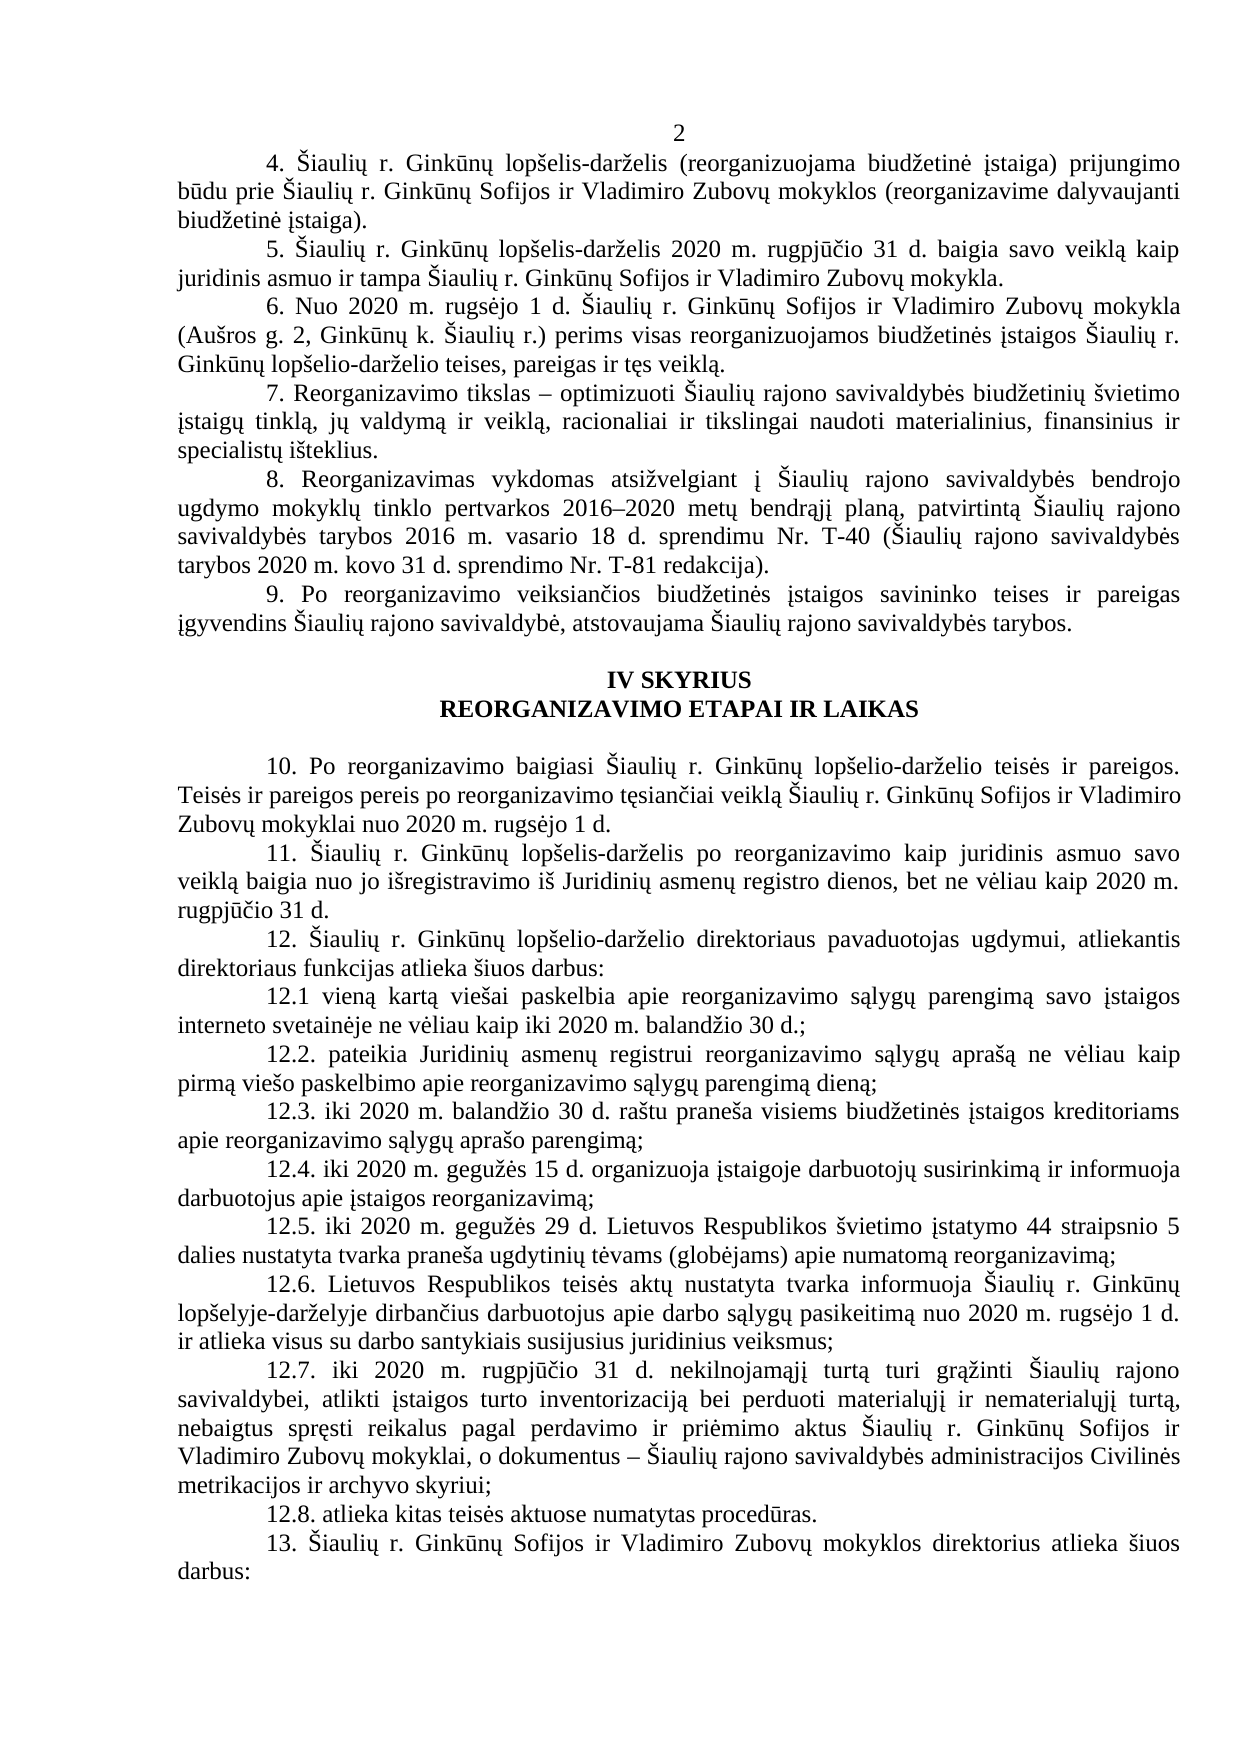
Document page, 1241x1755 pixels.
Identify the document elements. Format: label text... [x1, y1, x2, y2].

text 8. Reorganizavimas vykdomas atsižvelgiant į Šiaulių rajono savivaldybės bendrojo ugdymo mokyklų tinklo pertvarkos 2016–2020 metų bendrąjį planą, patvirtintą Šiaulių rajono savivaldybės tarybos 2016 m. vasario 18 d. sprendimu Nr. T-40 (Šiaulių rajono savivaldybės tarybos 2020 m. kovo 31 d. sprendimo Nr. T-81 redakcija). [177, 464, 1181, 579]
text IV SKYRIUS [177, 665, 1181, 694]
text REORGANIZAVIMO ETAPAI IR LAIKAS [177, 694, 1181, 723]
text 12.2. pateikia Juridinių asmenų registrui reorganizavimo sąlygų aprašą ne vėliau kaip pirmą viešo paskelbimo apie reorganizavimo sąlygų parengimą dieną; [177, 1039, 1181, 1096]
text 12. Šiaulių r. Ginkūnų lopšelio-darželio direktoriaus pavaduotojas ugdymui, atliekantis direktoriaus funkcijas atlieka šiuos darbus: [177, 924, 1181, 981]
text 4. Šiaulių r. Ginkūnų lopšelis-darželis (reorganizuojama biudžetinė įstaiga) prijungimo būdu prie Šiaulių r. Ginkūnų Sofijos ir Vladimiro Zubovų mokyklos (reorganizavime dalyvaujanti biudžetinė įstaiga). [177, 148, 1181, 234]
text 12.7. iki 2020 m. rugpjūčio 31 d. nekilnojamąjį turtą turi grąžinti Šiaulių rajono savivaldybei, atlikti įstaigos turto inventorizaciją bei perduoti materialųjį ir nematerialųjį turtą, nebaigtus spręsti reikalus pagal perdavimo ir priėmimo aktus Šiaulių r. Ginkūnų Sofijos ir Vladimiro Zubovų mokyklai, o dokumentus – Šiaulių rajono savivaldybės administracijos Civilinės metrikacijos ir archyvo skyriui; [177, 1355, 1181, 1499]
text 12.1 vieną kartą viešai paskelbia apie reorganizavimo sąlygų parengimą savo įstaigos interneto svetainėje ne vėliau kaip iki 2020 m. balandžio 30 d.; [177, 981, 1181, 1039]
text 13. Šiaulių r. Ginkūnų Sofijos ir Vladimiro Zubovų mokyklos direktorius atlieka šiuos darbus: [177, 1528, 1181, 1585]
text 12.3. iki 2020 m. balandžio 30 d. raštu praneša visiems biudžetinės įstaigos kreditoriams apie reorganizavimo sąlygų aprašo parengimą; [177, 1096, 1181, 1154]
text 12.6. Lietuvos Respublikos teisės aktų nustatyta tvarka informuoja Šiaulių r. Ginkūnų lopšelyje-darželyje dirbančius darbuotojus apie darbo sąlygų pasikeitimą nuo 2020 m. rugsėjo 1 d. ir atlieka visus su darbo santykiais susijusius juridinius veiksmus; [177, 1269, 1181, 1355]
text 10. Po reorganizavimo baigiasi Šiaulių r. Ginkūnų lopšelio-darželio teisės ir pareigos. Teisės ir pareigos pereis po reorganizavimo tęsiančiai veiklą Šiaulių r. Ginkūnų Sofijos ir Vladimiro Zubovų mokyklai nuo 2020 m. rugsėjo 1 d. [177, 751, 1181, 838]
text 12.8. atlieka kitas teisės aktuose numatytas procedūras. [177, 1499, 1181, 1528]
text 11. Šiaulių r. Ginkūnų lopšelis-darželis po reorganizavimo kaip juridinis asmuo savo veiklą baigia nuo jo išregistravimo iš Juridinių asmenų registro dienos, bet ne vėliau kaip 2020 m. rugpjūčio 31 d. [177, 838, 1181, 924]
text 12.5. iki 2020 m. gegužės 29 d. Lietuvos Respublikos švietimo įstatymo 44 straipsnio 5 dalies nustatyta tvarka praneša ugdytinių tėvams (globėjams) apie numatomą reorganizavimą; [177, 1211, 1181, 1269]
text 5. Šiaulių r. Ginkūnų lopšelis-darželis 2020 m. rugpjūčio 31 d. baigia savo veiklą kaip juridinis asmuo ir tampa Šiaulių r. Ginkūnų Sofijos ir Vladimiro Zubovų mokykla. [177, 234, 1181, 291]
text 7. Reorganizavimo tikslas – optimizuoti Šiaulių rajono savivaldybės biudžetinių švietimo įstaigų tinklą, jų valdymą ir veiklą, racionaliai ir tikslingai naudoti materialinius, finansinius ir specialistų išteklius. [177, 378, 1181, 464]
text 6. Nuo 2020 m. rugsėjo 1 d. Šiaulių r. Ginkūnų Sofijos ir Vladimiro Zubovų mokykla (Aušros g. 2, Ginkūnų k. Šiaulių r.) perims visas reorganizuojamos biudžetinės įstaigos Šiaulių r. Ginkūnų lopšelio-darželio teises, pareigas ir tęs veiklą. [177, 291, 1181, 378]
text 9. Po reorganizavimo veiksiančios biudžetinės įstaigos savininko teises ir pareigas įgyvendins Šiaulių rajono savivaldybė, atstovaujama Šiaulių rajono savivaldybės tarybos. [177, 579, 1181, 636]
text 12.4. iki 2020 m. gegužės 15 d. organizuoja įstaigoje darbuotojų susirinkimą ir informuoja darbuotojus apie įstaigos reorganizavimą; [177, 1154, 1181, 1211]
